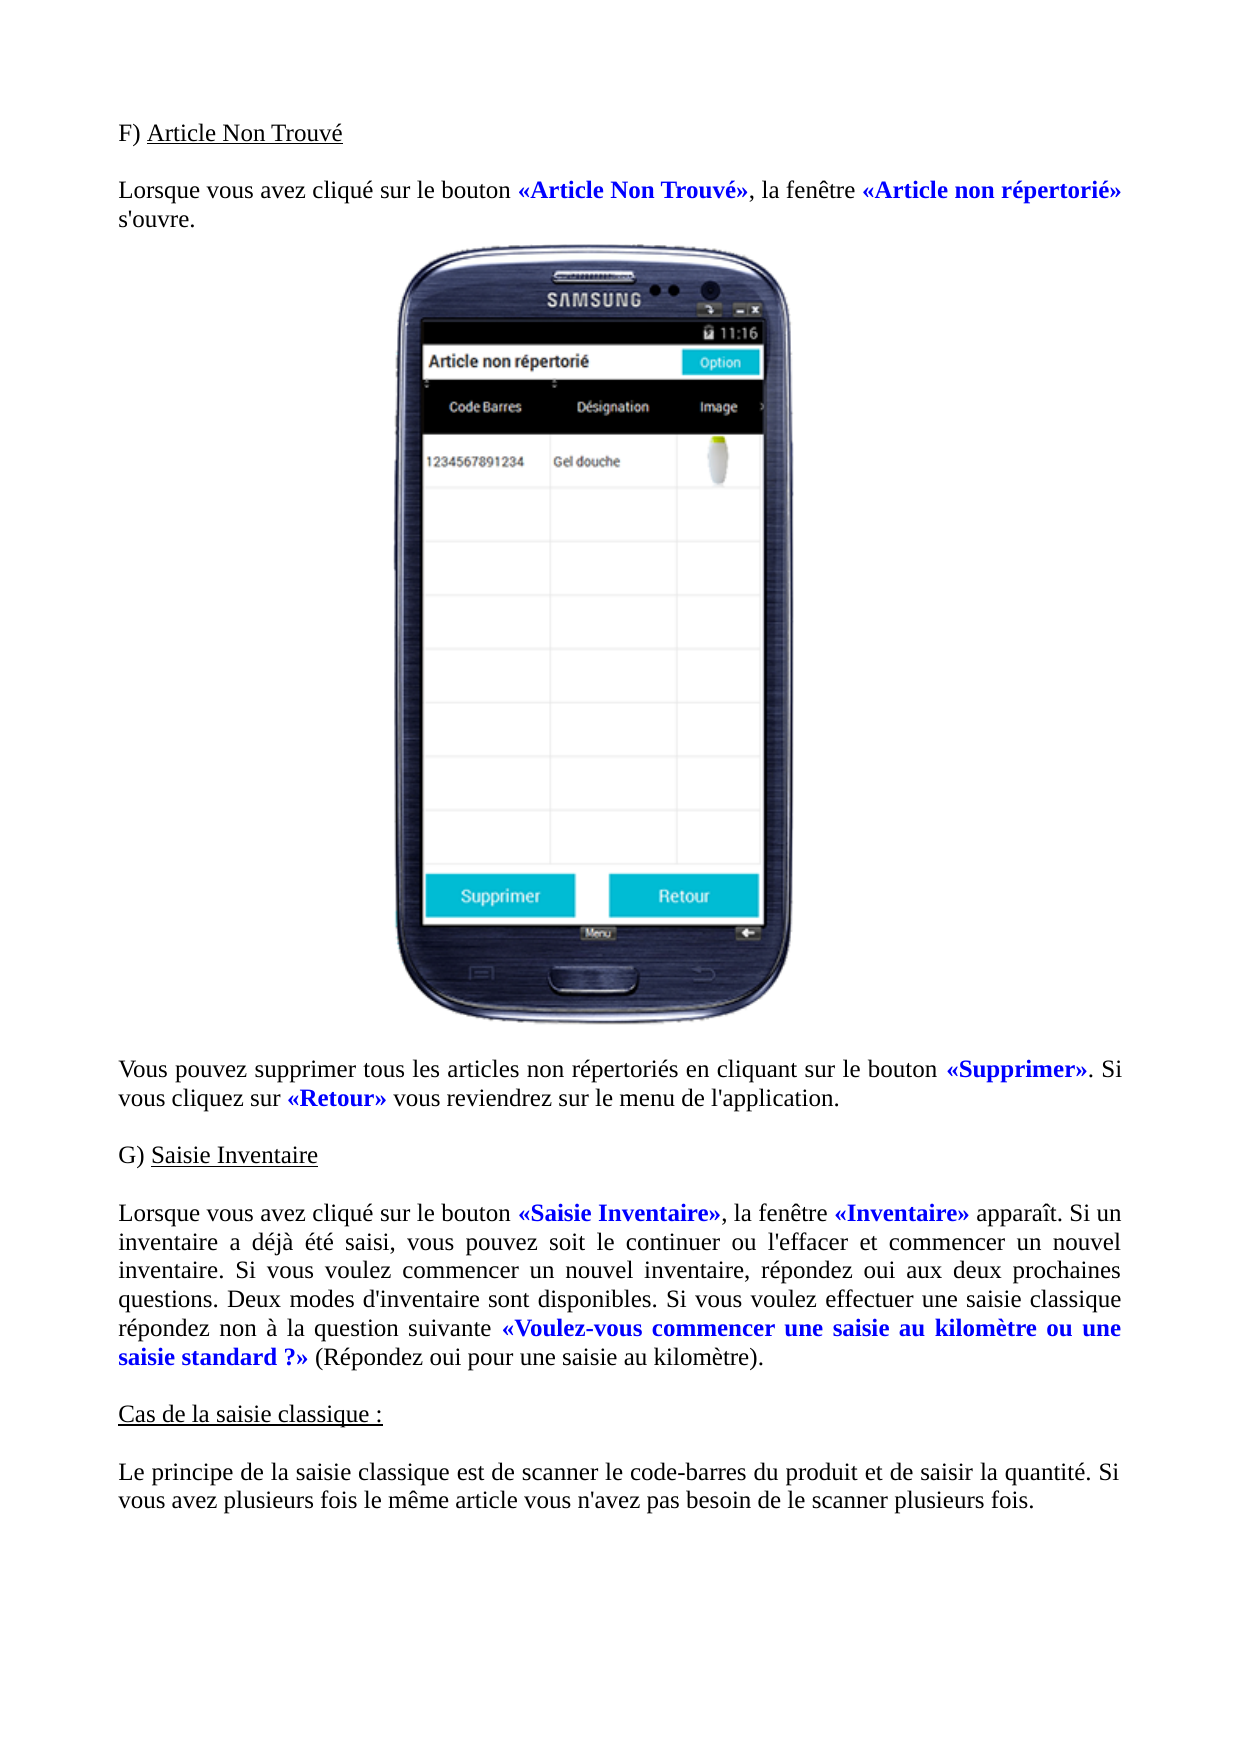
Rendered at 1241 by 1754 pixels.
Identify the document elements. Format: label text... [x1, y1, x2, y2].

picture [393, 244, 794, 1026]
text Lorsque vous avez cliqué sur le bouton «Article Non Trouvé», la fenêtre «Article non répertorié» s'ouvre. [118, 176, 1122, 233]
text Lorsque vous avez cliqué sur le bouton «Saisie Inventaire», la fenêtre «Inventaire» apparaît. Si un inventaire a déjà été saisi, vous pouvez soit le continuer ou l'effacer et commencer un nouvel inventaire. Si vous voulez commencer un nouvel inventaire, répondez oui aux deux prochaines questions. Deux modes d'inventaire sont disponibles. Si vous voulez effectuer une saisie classique répondez non à la question suivante «Voulez-vous commencer une saisie au kilomètre ou une saisie standard ?» (Répondez oui pour une saisie au kilomètre). [118, 1198, 1122, 1371]
text G) Saisie Inventaire [118, 1141, 1122, 1169]
text Cas de la saisie classique : [118, 1399, 1122, 1428]
text Le principe de la saisie classique est de scanner le code-barres du produit et de saisir la quantité. Si vous avez plusieurs fois le même article vous n'avez pas besoin de le scanner plusieurs fois. [118, 1457, 1122, 1514]
text F) Article Non Trouvé [118, 118, 1122, 147]
text Vous pouvez supprimer tous les articles non répertoriés en cliquant sur le bouton «Supprimer». Si vous cliquez sur «Retour» vous reviendrez sur le menu de l'application. [118, 1054, 1122, 1112]
